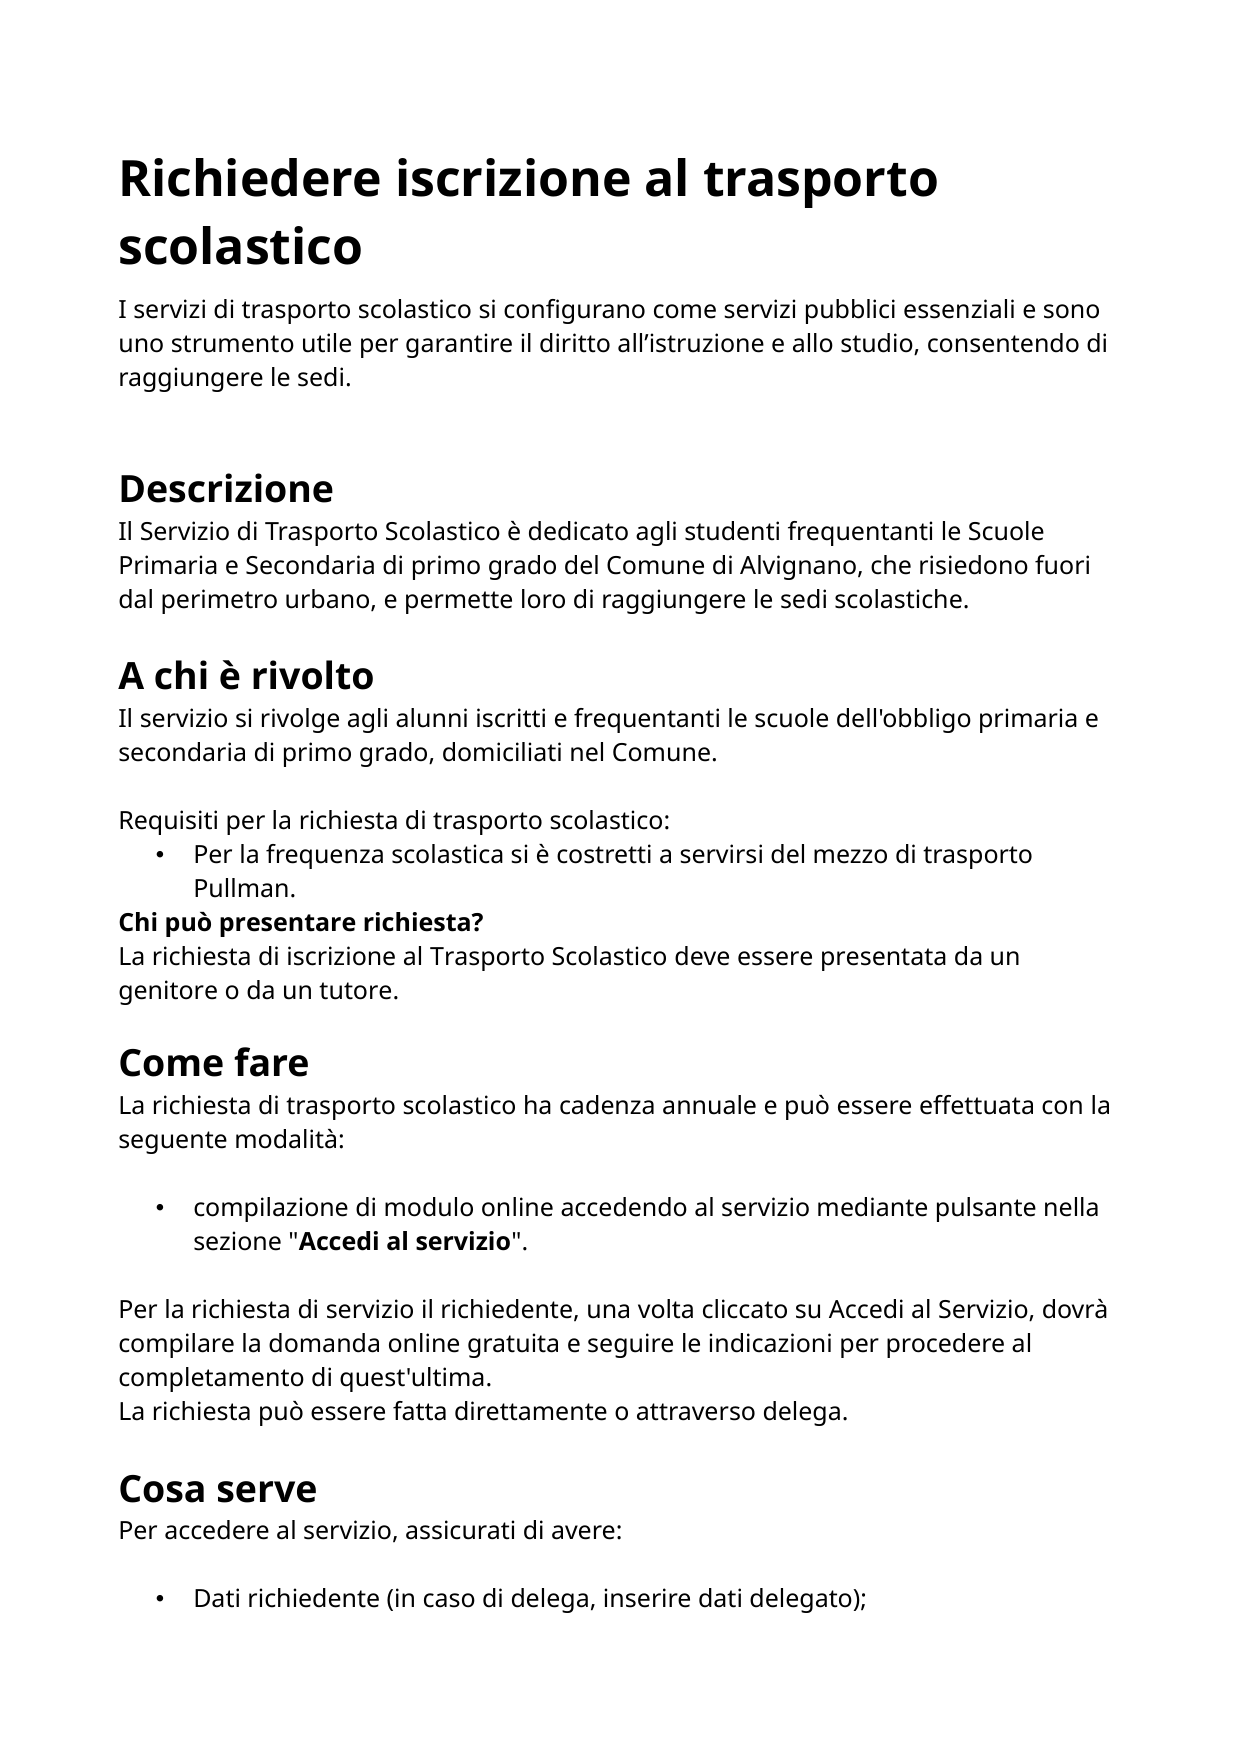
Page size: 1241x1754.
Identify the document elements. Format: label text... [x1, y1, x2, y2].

text Per accedere al servizio, assicurati di avere: [118, 1513, 1122, 1547]
list Dati richiedente (in caso di delega, inserire dati delegato); [156, 1581, 1122, 1615]
list Per la frequenza scolastica si è costretti a servirsi del mezzo di trasporto Pullman. [156, 837, 1122, 905]
text Per la richiesta di servizio il richiedente, una volta cliccato su Accedi al Servizio, dovrà compilare la domanda online gratuita e seguire le indicazioni per procedere al completamento di quest'ultima. La richiesta può essere fatta direttamente o attraverso delega. [118, 1258, 1122, 1428]
text Come fare [118, 1036, 1122, 1087]
text Requisiti per la richiesta di trasporto scolastico: [118, 803, 1122, 837]
subtitle Richiedere iscrizione al trasporto scolastico [118, 143, 1122, 279]
text Il servizio si rivolge agli alunni iscritti e frequentanti le scuole dell'obbligo primaria e secondaria di primo grado, domiciliati nel Comune. [118, 701, 1122, 769]
text Il Servizio di Trasporto Scolastico è dedicato agli studenti frequentanti le Scuole Primaria e Secondaria di primo grado del Comune di Alvignano, che risiedono fuori dal perimetro urbano, e permette loro di raggiungere le sedi scolastiche. [118, 513, 1122, 615]
text Cosa serve [118, 1462, 1122, 1513]
list compilazione di modulo online accedendo al servizio mediante pulsante nella sezione "Accedi al servizio". [156, 1189, 1122, 1258]
text I servizi di trasporto scolastico si configurano come servizi pubblici essenziali e sono uno strumento utile per garantire il diritto all’istruzione e allo studio, consentendo di raggiungere le sedi. [118, 292, 1122, 394]
text Descrizione [118, 462, 1122, 513]
text A chi è rivolto [118, 649, 1122, 701]
text La richiesta di trasporto scolastico ha cadenza annuale e può essere effettuata con la seguente modalità: [118, 1087, 1122, 1155]
text Chi può presentare richiesta? La richiesta di iscrizione al Trasporto Scolastico deve essere presentata da un genitore o da un tutore. [118, 905, 1122, 1007]
